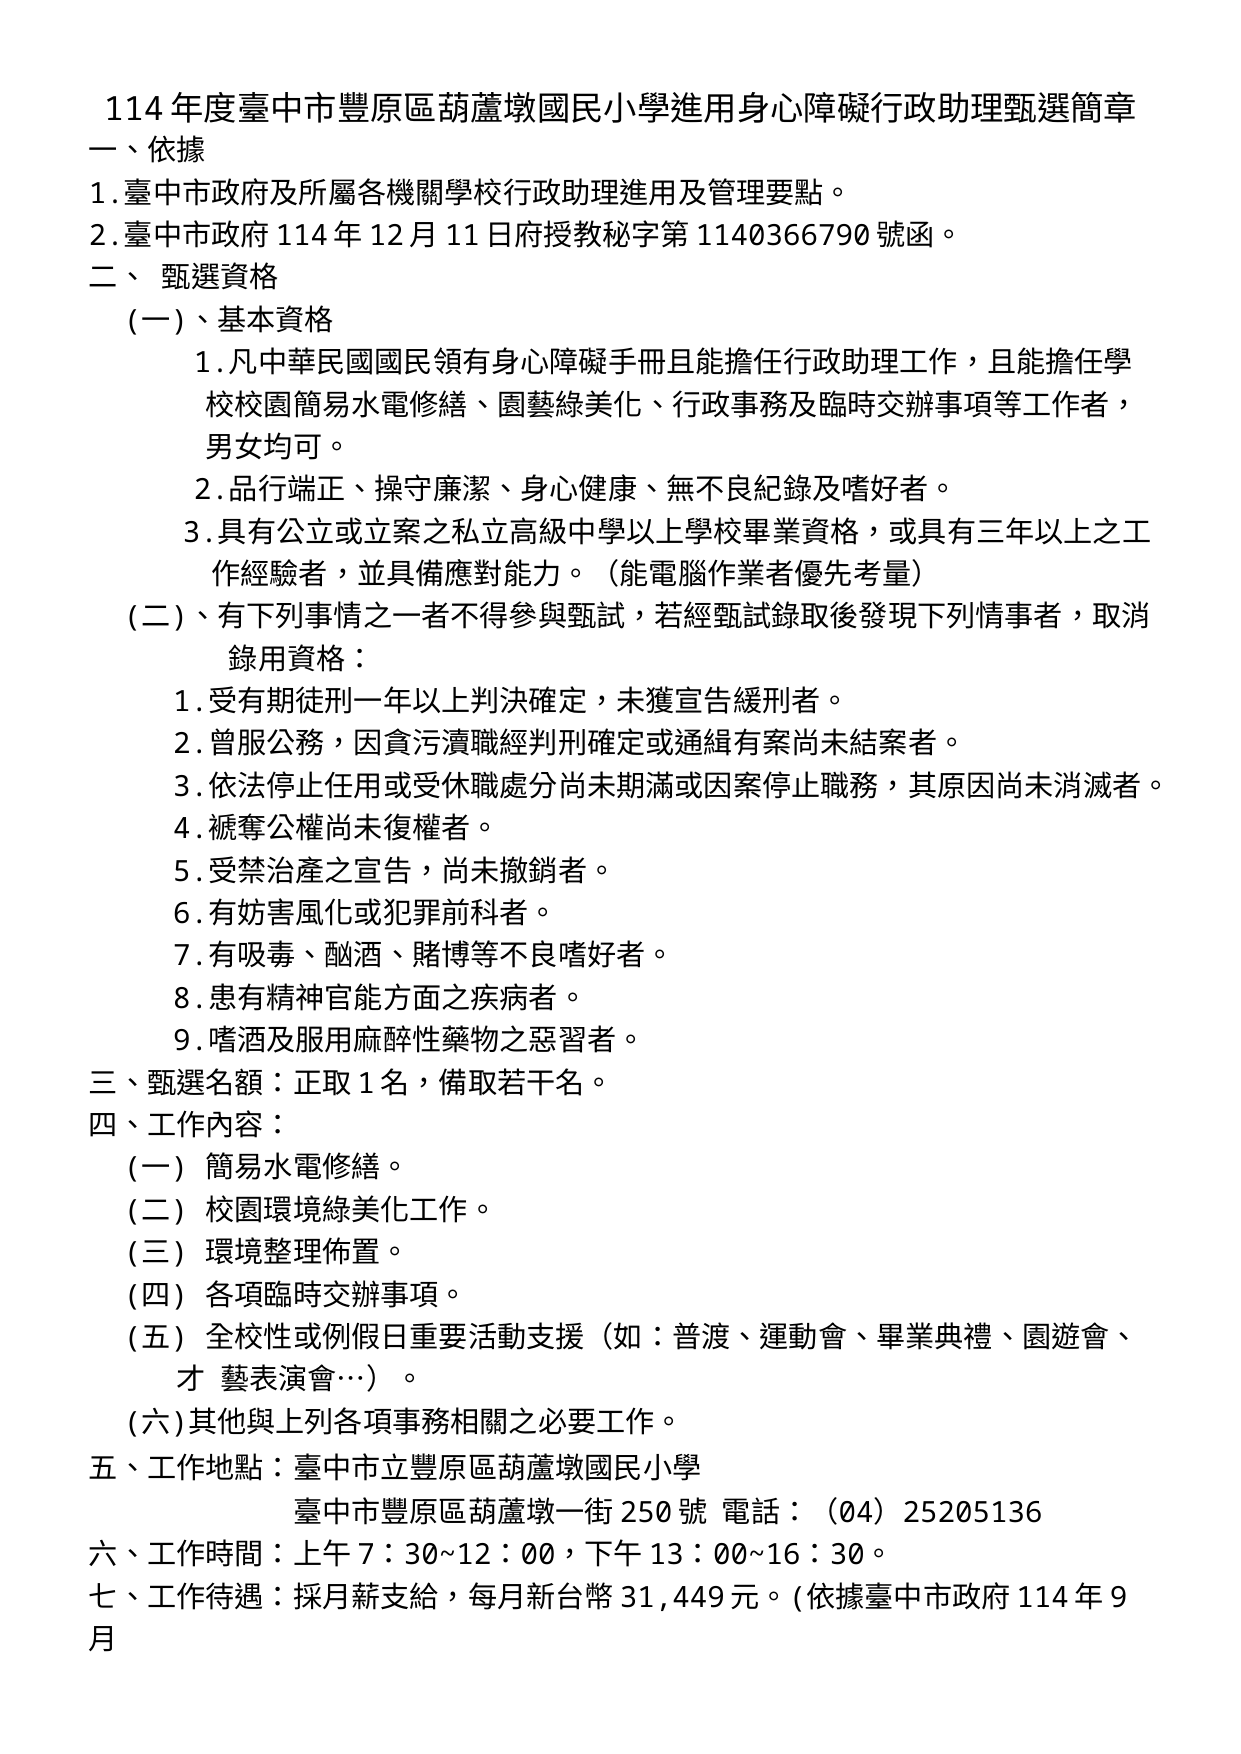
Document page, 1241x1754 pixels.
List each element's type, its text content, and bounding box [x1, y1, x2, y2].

text 5.受禁治產之宣告，尚未撤銷者。 [155, 847, 1152, 889]
text 114年度臺中市豐原區葫蘆墩國民小學進用身心障礙行政助理甄選簡章 [89, 64, 1152, 127]
text 1.臺中市政府及所屬各機關學校行政助理進用及管理要點。 [89, 169, 1152, 212]
text 3.具有公立或立案之私立高級中學以上學校畢業資格，或具有三年以上之工作經驗者，並具備應對能力。（能電腦作業者優先考量） [148, 508, 1152, 593]
text 五、工作地點：臺中市立豐原區葫蘆墩國民小學 [89, 1441, 1152, 1488]
text 2.曾服公務，因貪污瀆職經判刑確定或通緝有案尚未結案者。 [155, 720, 1152, 762]
text (二)、有下列事情之一者不得參與甄試，若經甄試錄取後發現下列情事者，取消 [89, 593, 1152, 635]
text 七、工作待遇：採月薪支給，每月新台幣31,449元。(依據臺中市政府114年9月 [89, 1573, 1152, 1658]
text 六、工作時間：上午7：30~12：00，下午13：00~16：30。 [89, 1531, 1152, 1573]
text 6.有妨害風化或犯罪前科者。 [155, 889, 1152, 932]
text 三、甄選名額：正取1名，備取若干名。 [89, 1059, 1152, 1102]
text 2.臺中市政府114年12月11日府授教秘字第1140366790號函。 [89, 212, 1152, 254]
text (三) 環境整理佈置。 [89, 1229, 1152, 1271]
text (一) 簡易水電修繕。 [89, 1144, 1152, 1186]
text (一)、基本資格 [89, 296, 1152, 339]
text 一、依據 [89, 127, 1152, 169]
text (四) 各項臨時交辦事項。 [89, 1271, 1152, 1313]
text 2.品行端正、操守廉潔、身心健康、無不良紀錄及嗜好者。 [89, 466, 1152, 508]
text 7.有吸毒、酗酒、賭博等不良嗜好者。 [155, 932, 1152, 974]
text 3.依法停止任用或受休職處分尚未期滿或因案停止職務，其原因尚未消滅者。 [155, 762, 1152, 805]
text 4.褫奪公權尚未復權者。 [155, 805, 1152, 847]
text (五) 全校性或例假日重要活動支援（如：普渡、運動會、畢業典禮、園遊會、才 藝表演會…）。 [89, 1313, 1152, 1398]
text (二) 校園環境綠美化工作。 [89, 1186, 1152, 1229]
text 二、 甄選資格 [89, 254, 1152, 296]
text 四、工作內容： [89, 1102, 1152, 1144]
text 錄用資格： [89, 635, 1152, 678]
text 1.凡中華民國國民領有身心障礙手冊且能擔任行政助理工作，且能擔任學校校園簡易水電修繕、園藝綠美化、行政事務及臨時交辦事項等工作者，男女均可。 [89, 339, 1152, 466]
text 9.嗜酒及服用麻醉性藥物之惡習者。 [155, 1017, 1152, 1059]
text 1.受有期徒刑一年以上判決確定，未獲宣告緩刑者。 [155, 678, 1152, 720]
text (六)其他與上列各項事務相關之必要工作。 [89, 1398, 1152, 1441]
text 8.患有精神官能方面之疾病者。 [155, 974, 1152, 1017]
text 臺中市豐原區葫蘆墩一街250號 電話：（04）25205136 [89, 1488, 1152, 1531]
